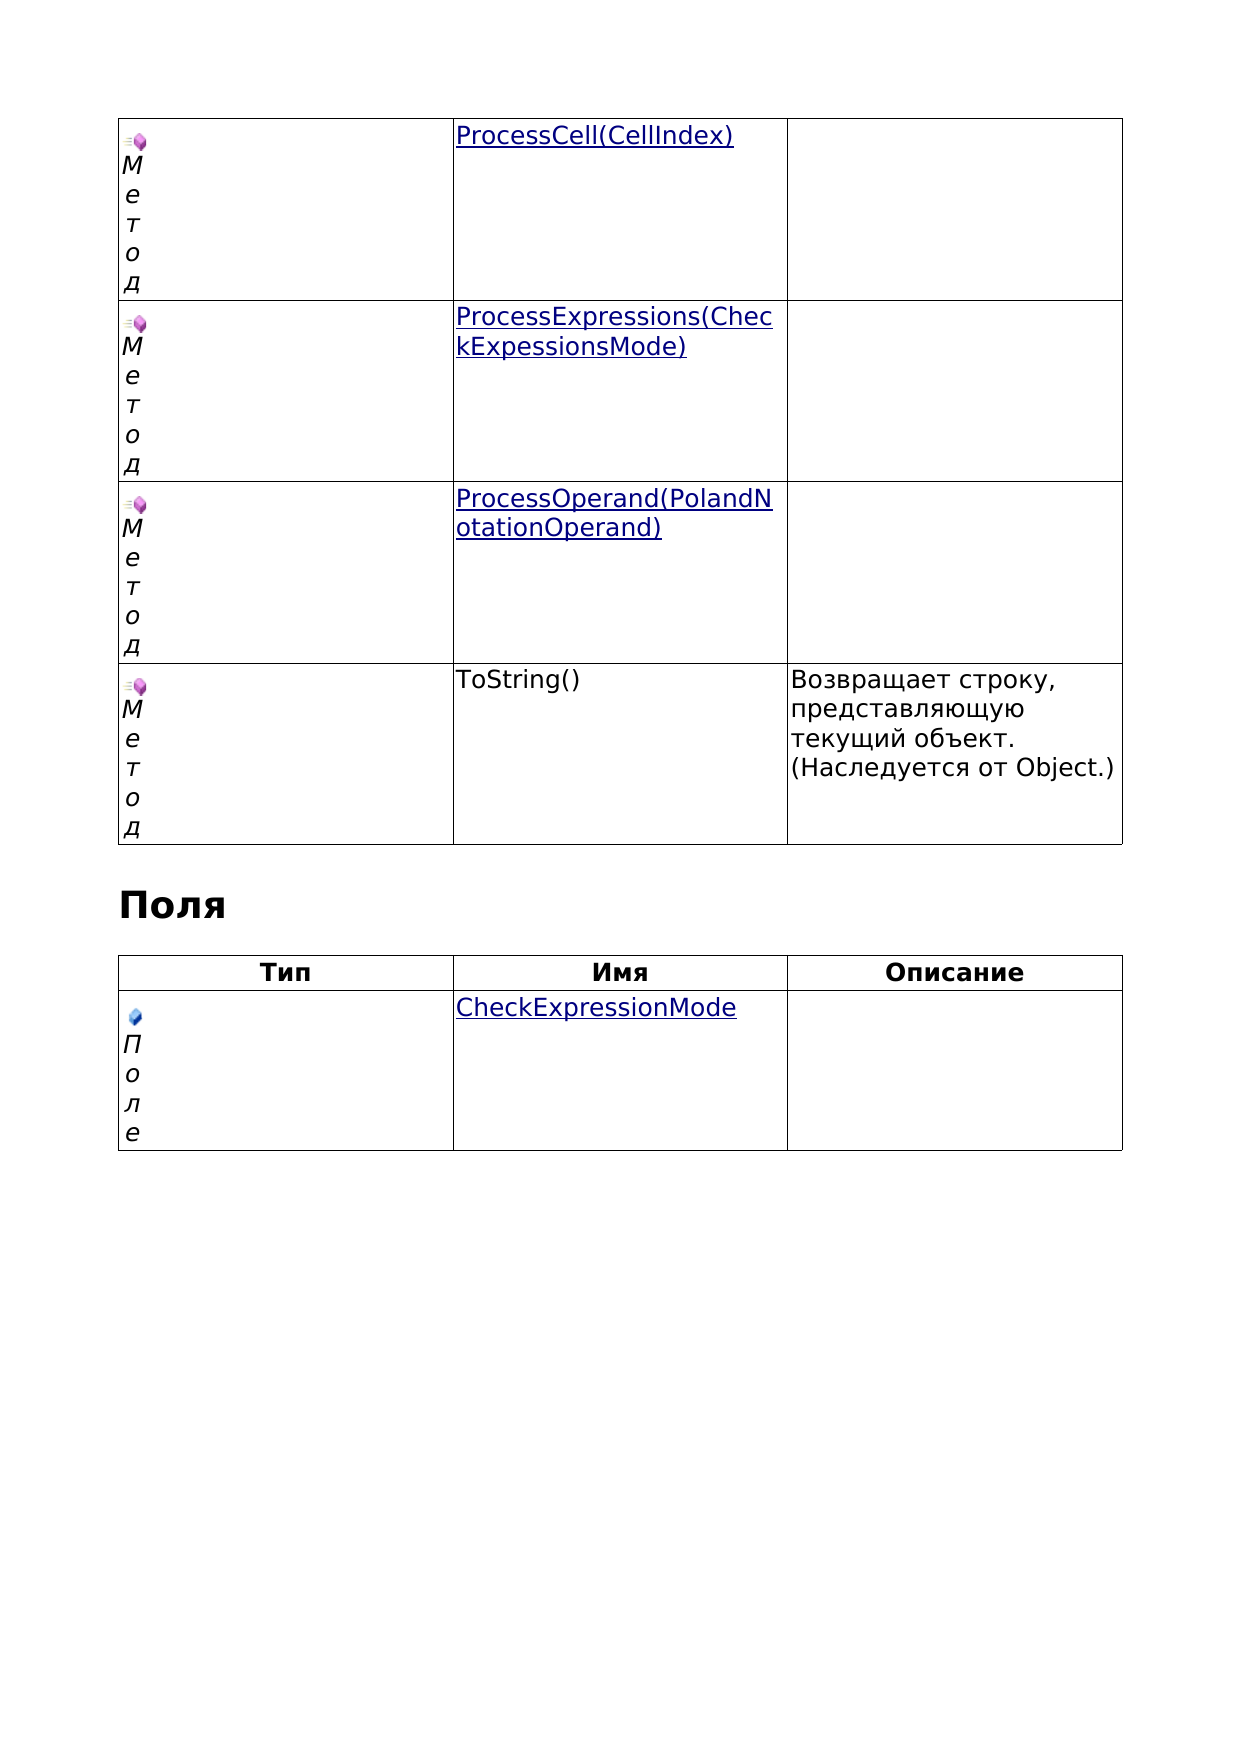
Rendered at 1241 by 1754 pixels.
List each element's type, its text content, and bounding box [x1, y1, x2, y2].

table_header Тип [119, 956, 453, 990]
table_cell Возвращает строку, представляющую текущий объект. (Наследуется от Object.) [788, 664, 1122, 844]
table_cell [119, 301, 453, 481]
table_cell [788, 991, 1122, 1150]
picture [121, 1005, 147, 1031]
picture [121, 678, 147, 696]
table_cell CheckExpressionMode [454, 991, 787, 1150]
table_cell [788, 301, 1122, 481]
table_cell [119, 664, 453, 844]
subtitle Поля [118, 884, 1122, 927]
table_cell ProcessCell(CellIndex) [454, 119, 787, 299]
table_cell [119, 991, 453, 1150]
table_cell ToString() [454, 664, 787, 844]
picture [121, 315, 147, 333]
table_cell [119, 119, 453, 299]
table_header Описание [788, 956, 1122, 990]
picture [121, 133, 147, 151]
table_cell [788, 482, 1122, 662]
table_header Имя [454, 956, 787, 990]
table_cell ProcessExpressions(CheckExpessionsMode) [454, 301, 787, 481]
picture [121, 496, 147, 514]
table_cell ProcessOperand(PolandNotationOperand) [454, 482, 787, 662]
table_cell [119, 482, 453, 662]
table_cell [788, 119, 1122, 299]
